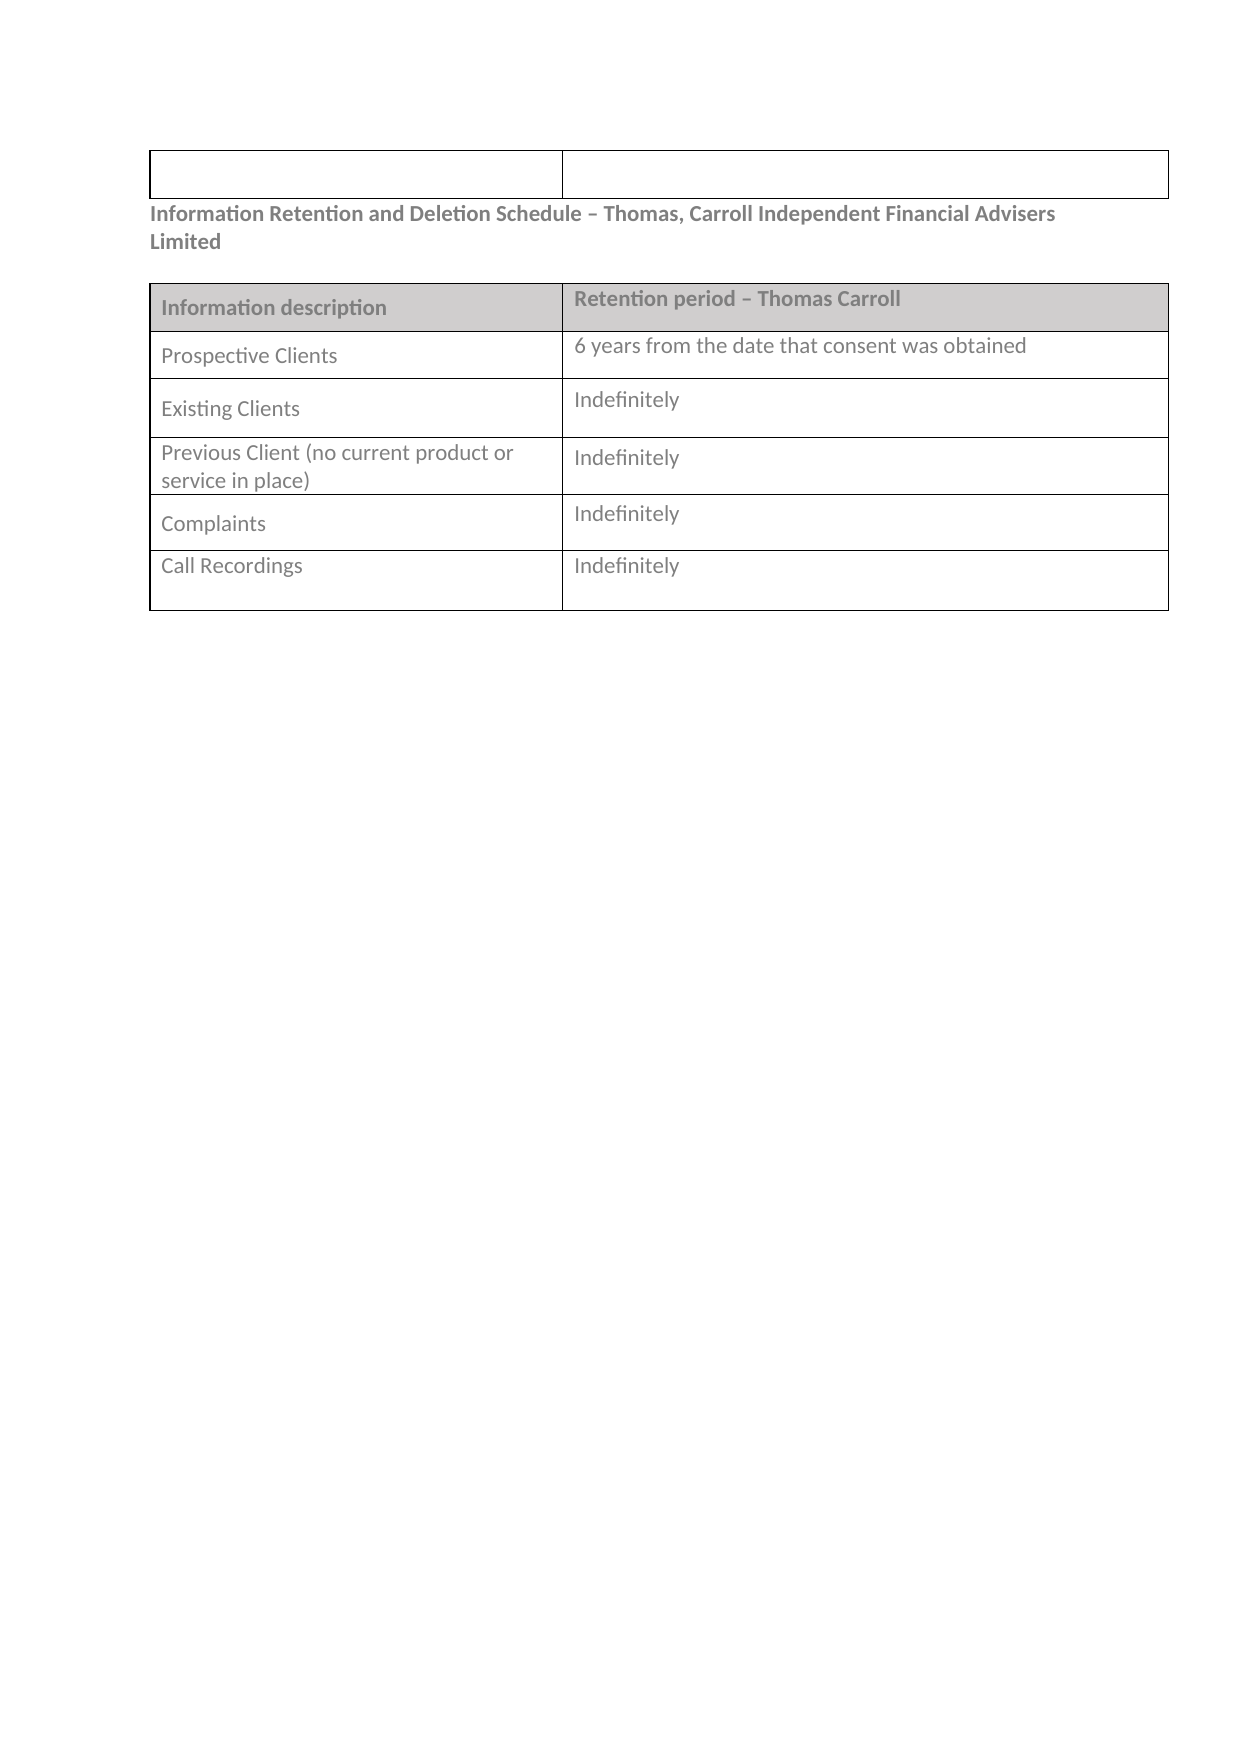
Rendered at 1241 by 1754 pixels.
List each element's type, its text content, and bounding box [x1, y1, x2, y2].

table_header Retention period – Thomas Carroll [563, 284, 1168, 331]
text Information Retention and Deletion Schedule – Thomas, Carroll Independent Financial Advisers Limited [150, 199, 1090, 255]
table_cell Indefinitely [563, 551, 1168, 610]
table_cell Indefinitely [563, 495, 1168, 550]
table_cell Indefinitely [563, 379, 1168, 437]
table_cell Call Recordings [151, 551, 562, 610]
table_header Information description [151, 284, 562, 331]
table_cell Complaints [151, 495, 562, 550]
table_cell [563, 151, 1168, 198]
table_cell 6 years from the date that consent was obtained [563, 332, 1168, 378]
table_cell Previous Client (no current product or service in place) [151, 438, 562, 494]
table_cell Prospective Clients [151, 332, 562, 378]
table_cell Indefinitely [563, 438, 1168, 494]
table_cell [151, 151, 562, 198]
table_cell Existing Clients [151, 379, 562, 437]
